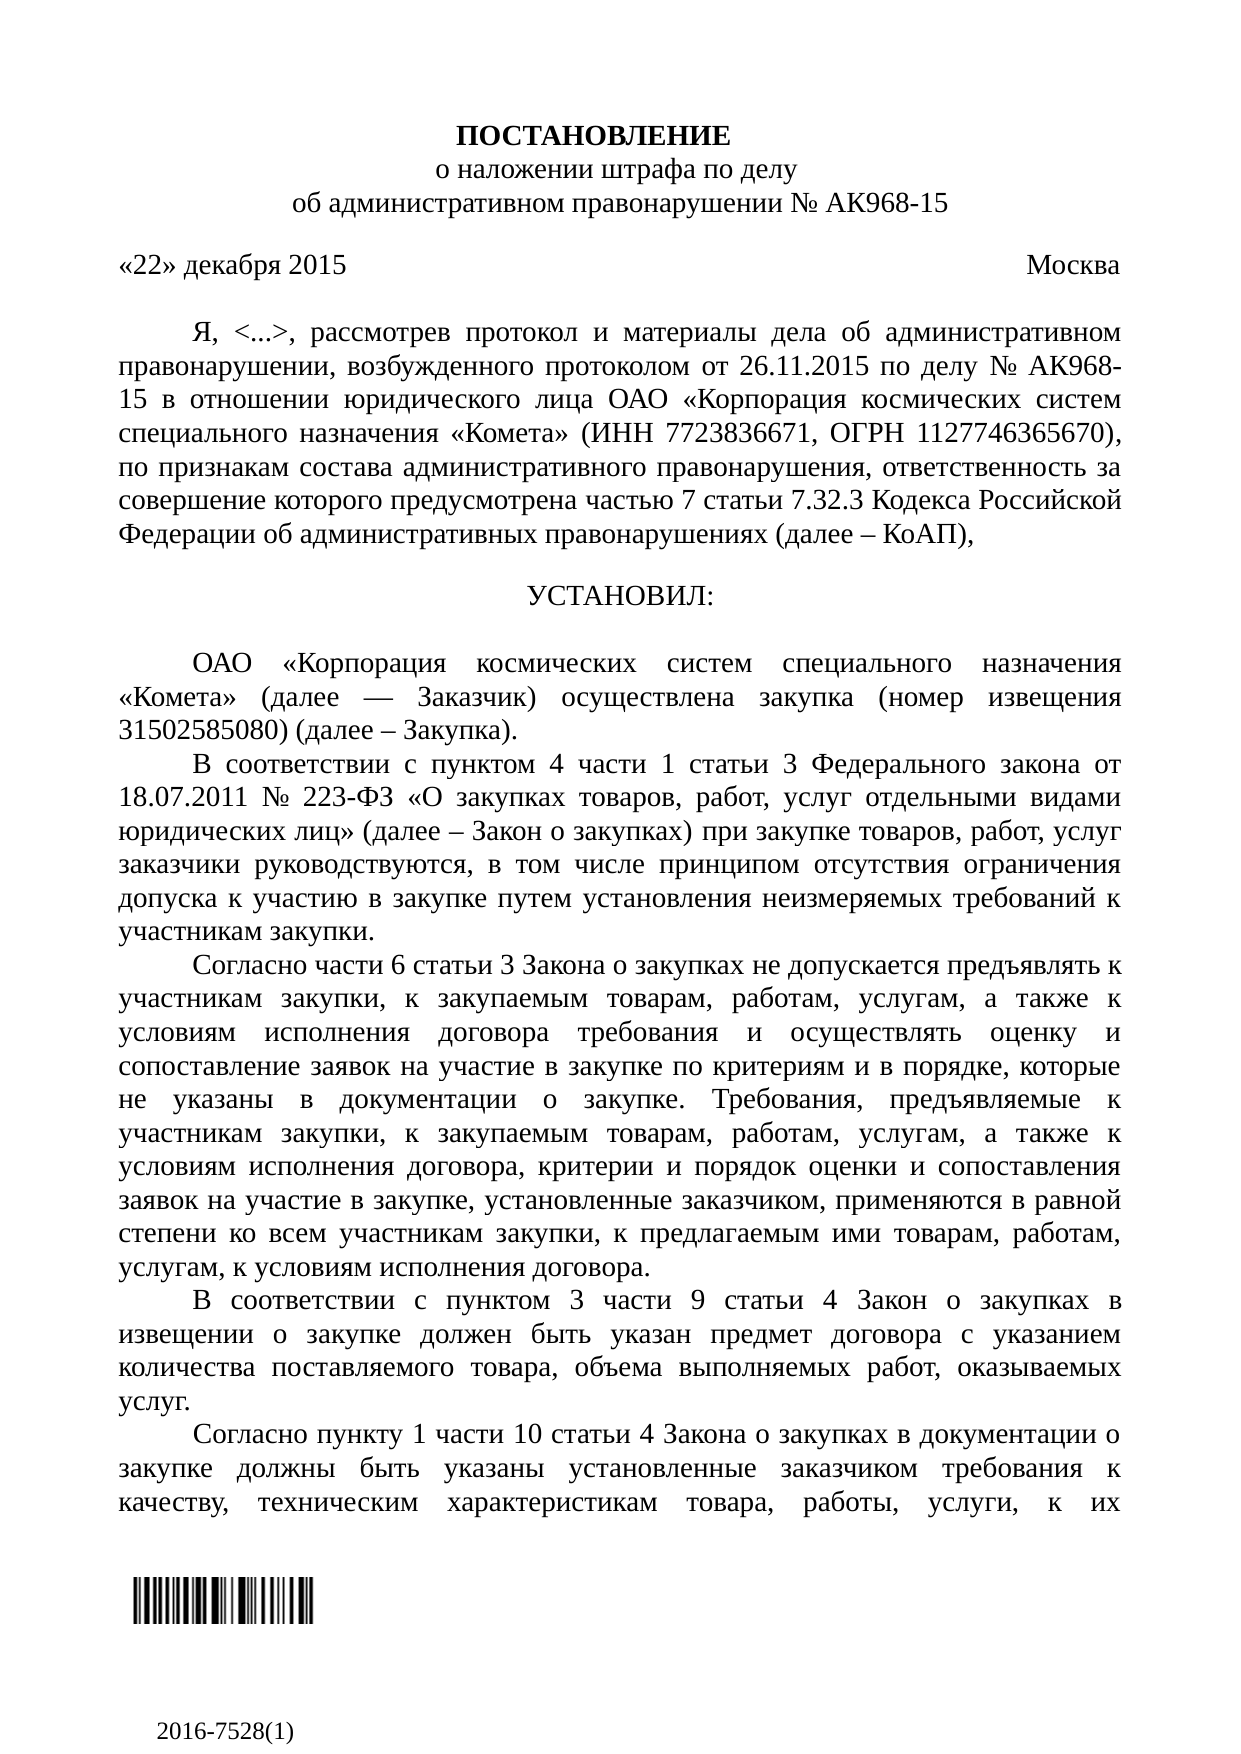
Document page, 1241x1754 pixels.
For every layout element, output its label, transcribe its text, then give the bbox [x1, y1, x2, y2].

text о наложении штрафа по делу [118, 152, 1122, 185]
text В соответствии с пунктом 4 части 1 статьи 3 Федерального закона от 18.07.2011 № 223-ФЗ «О закупках товаров, работ, услуг отдельными видами юридических лиц» (далее – Закон о закупках) при закупке товаров, работ, услуг заказчики руководствуются, в том числе принципом отсутствия ограничения допуска к участию в закупке путем установления неизмеряемых требований к участникам закупки. [118, 746, 1122, 947]
text В соответствии с пунктом 3 части 9 статьи 4 Закон о закупках в извещении о закупке должен быть указан предмет договора с указанием количества поставляемого товара, объема выполняемых работ, оказываемых услуг. [118, 1282, 1122, 1417]
picture [118, 1577, 331, 1624]
text «22» декабря 2015 Москва [118, 247, 1122, 281]
text Согласно пункту 1 части 10 статьи 4 Закона о закупках в документации о закупке должны быть указаны установленные заказчиком требования к качеству, техническим характеристикам товара, работы, услуги, к их [118, 1417, 1122, 1517]
text Я, <...>, рассмотрев протокол и материалы дела об административном правонарушении, возбужденного протоколом от 26.11.2015 по делу № АК968-15 в отношении юридического лица ОАО «Корпорация космических систем специального назначения «Комета» (ИНН 7723836671, ОГРН 1127746365670), по признакам состава административного правонарушения, ответственность за совершение которого предусмотрена частью 7 статьи 7.32.3 Кодекса Российской Федерации об административных правонарушениях (далее – КоАП), [118, 314, 1122, 549]
text УСТАНОВИЛ: [118, 578, 1122, 612]
text Согласно части 6 статьи 3 Закона о закупках не допускается предъявлять к участникам закупки, к закупаемым товарам, работам, услугам, а также к условиям исполнения договора требования и осуществлять оценку и сопоставление заявок на участие в закупке по критериям и в порядке, которые не указаны в документации о закупке. Требования, предъявляемые к участникам закупки, к закупаемым товарам, работам, услугам, а также к условиям исполнения договора, критерии и порядок оценки и сопоставления заявок на участие в закупке, установленные заказчиком, применяются в равной степени ко всем участникам закупки, к предлагаемым ими товарам, работам, услугам, к условиям исполнения договора. [118, 947, 1122, 1282]
text об административном правонарушении № АК968-15 [118, 185, 1122, 219]
text ОАО «Корпорация космических систем специального назначения «Комета» (далее — Заказчик) осуществлена закупка (номер извещения 31502585080) (далее – Закупка). [118, 645, 1122, 746]
text ПОСТАНОВЛЕНИЕ [117, 118, 1078, 152]
